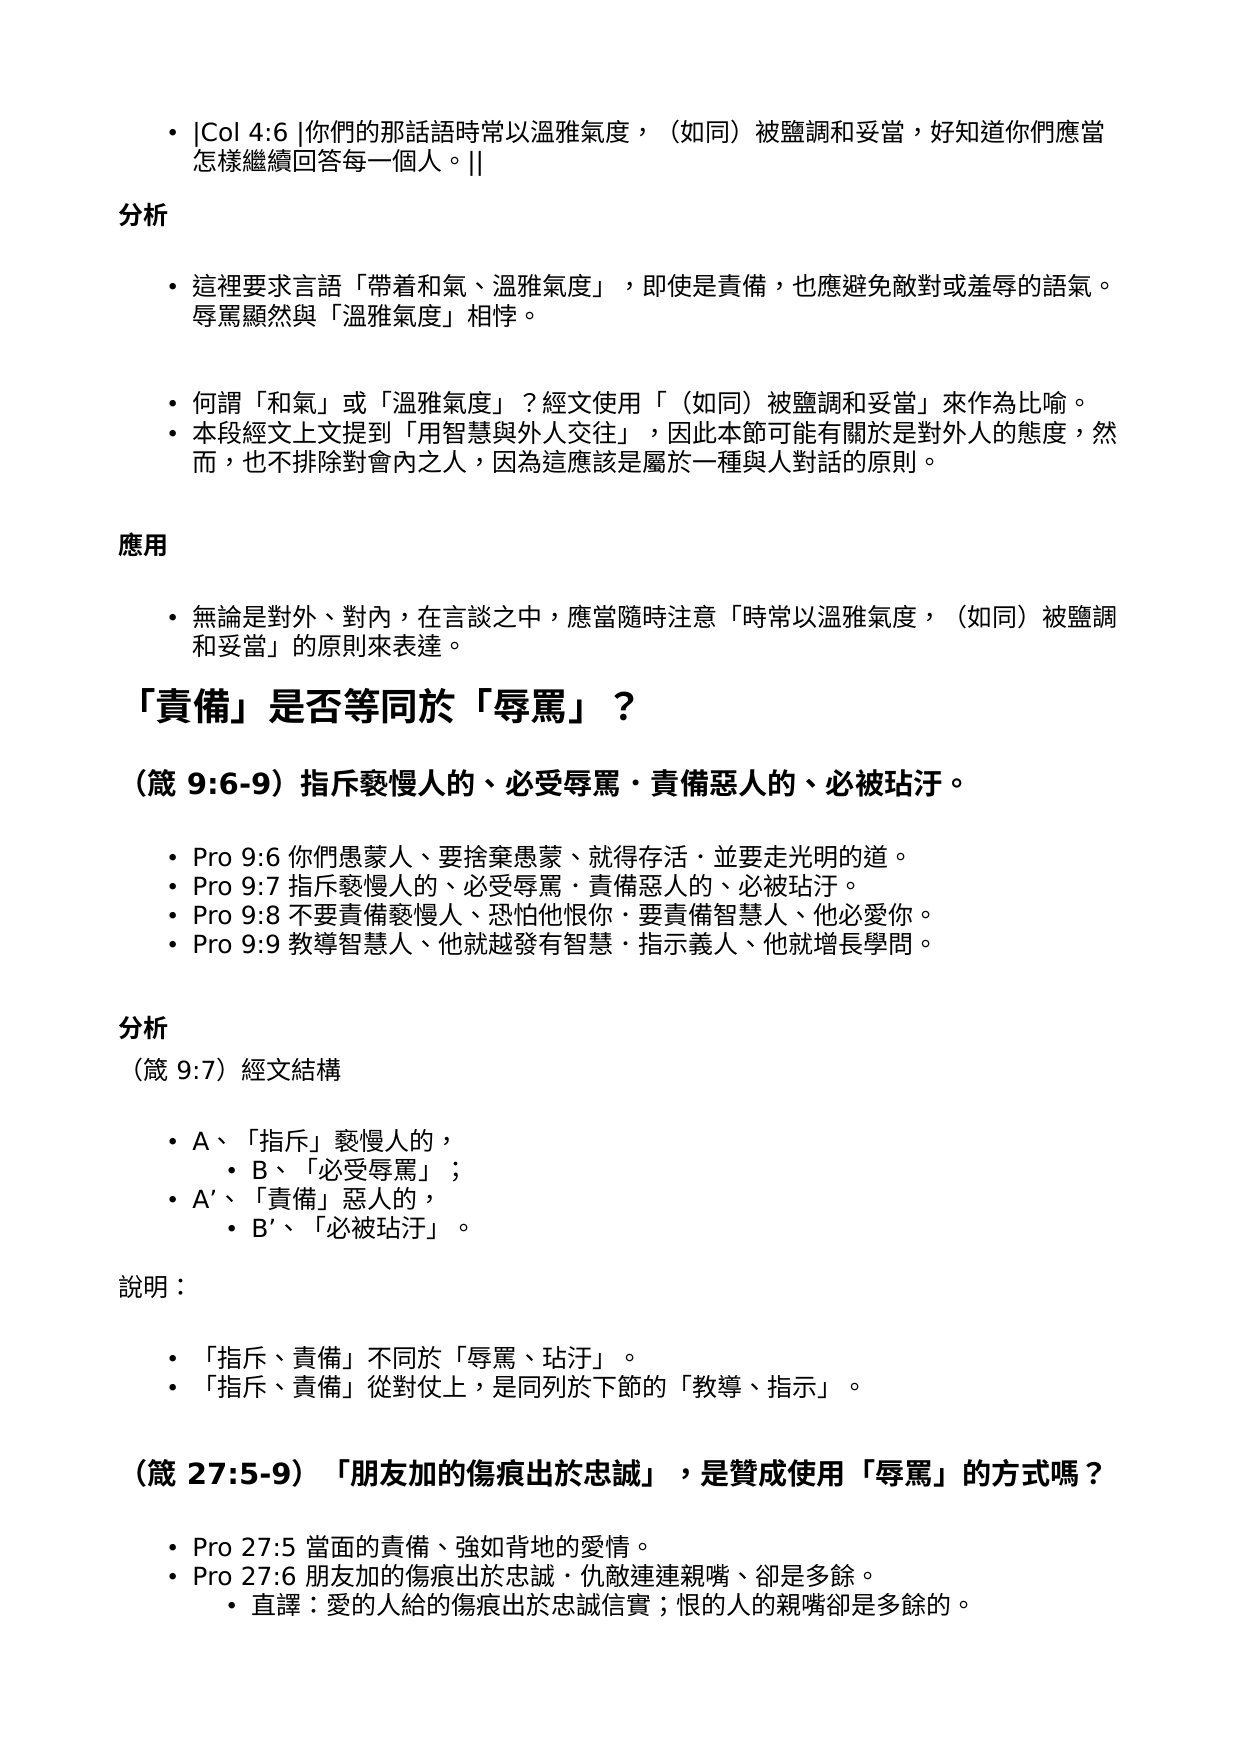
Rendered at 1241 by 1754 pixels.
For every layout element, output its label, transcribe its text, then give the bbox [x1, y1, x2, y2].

subtitle 分析 [118, 201, 1122, 231]
subtitle （箴 27:5-9）「朋友加的傷痕出於忠誠」，是贊成使用「辱罵」的方式嗎？ [118, 1457, 1122, 1491]
subtitle 「責備」是否等同於「辱罵」？ [118, 686, 1122, 730]
list A、「指斥」褻慢人的， [177, 1127, 1122, 1156]
list A’、「責備」惡人的， [177, 1185, 1122, 1214]
list 這裡要求言語「帶着和氣、溫雅氣度」，即使是責備，也應避免敵對或羞辱的語氣。辱罵顯然與「溫雅氣度」相悖。 [177, 273, 1122, 360]
list Pro 9:7 指斥褻慢人的、必受辱罵．責備惡人的、必被玷汙。 [177, 872, 1122, 901]
text （箴 9:7）經文結構 [118, 1056, 1122, 1085]
list 何謂「和氣」或「溫雅氣度」？經文使用「（如同）被鹽調和妥當」來作為比喻。 [177, 389, 1122, 419]
list Pro 9:9 教導智慧人、他就越發有智慧．指示義人、他就增長學問。 [177, 931, 1122, 960]
list Pro 27:5 當面的責備、強如背地的愛情。 [177, 1533, 1122, 1562]
list Pro 9:8 不要責備褻慢人、恐怕他恨你．要責備智慧人、他必愛你。 [177, 901, 1122, 931]
list 直譯：愛的人給的傷痕出於忠誠信實；恨的人的親嘴卻是多餘的。 [236, 1591, 1122, 1621]
list 本段經文上文提到「用智慧與外人交往」，因此本節可能有關於是對外人的態度，然而，也不排除對會內之人，因為這應該是屬於一種與人對話的原則。 [177, 419, 1122, 477]
text 說明： [118, 1273, 1122, 1302]
list Pro 9:6 你們愚蒙人、要捨棄愚蒙、就得存活．並要走光明的道。 [177, 843, 1122, 872]
list Pro 27:6 朋友加的傷痕出於忠誠．仇敵連連親嘴、卻是多餘。 [177, 1562, 1122, 1591]
list 無論是對外、對內，在言談之中，應當隨時注意「時常以溫雅氣度，（如同）被鹽調和妥當」的原則來表達。 [177, 603, 1122, 661]
subtitle 分析 [118, 1014, 1122, 1043]
subtitle （箴 9:6-9）指斥褻慢人的、必受辱罵．責備惡人的、必被玷汙。 [118, 767, 1122, 801]
list B、「必受辱罵」； [236, 1156, 1122, 1185]
subtitle 應用 [118, 532, 1122, 561]
list B’、「必被玷汙」。 [236, 1214, 1122, 1244]
list |Col 4:6 |你們的那話語時常以溫雅氣度，（如同）被鹽調和妥當，好知道你們應當怎樣繼續回答每一個人。|| [177, 118, 1122, 176]
list 「指斥、責備」不同於「辱罵、玷汙」。 [177, 1344, 1122, 1373]
list 「指斥、責備」從對仗上，是同列於下節的「教導、指示」。 [177, 1373, 1122, 1403]
